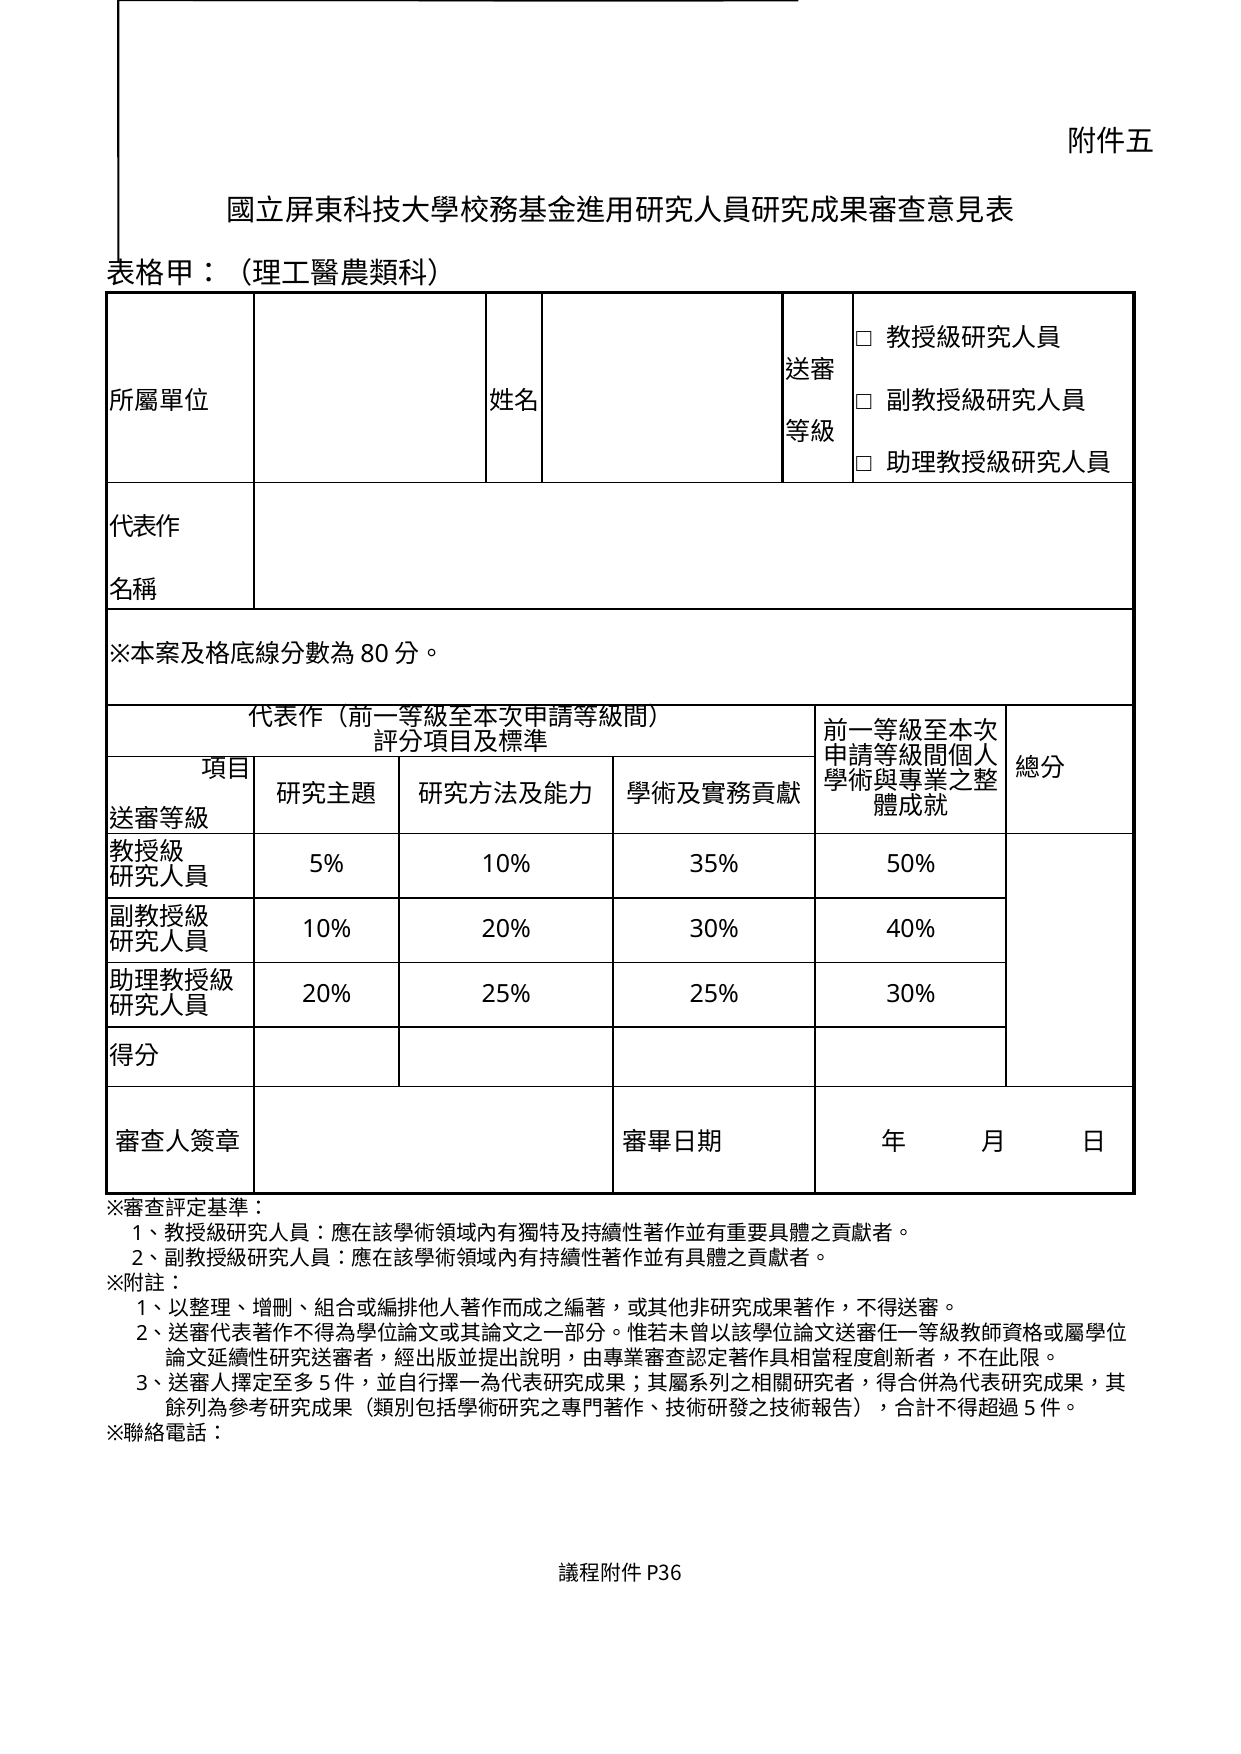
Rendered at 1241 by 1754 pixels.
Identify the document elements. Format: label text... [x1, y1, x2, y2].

table_header [543, 294, 781, 482]
table_cell 40% [816, 899, 1005, 962]
table_cell 50% [816, 834, 1005, 897]
table_cell 5% [255, 834, 398, 897]
table_cell 前一等級至本次申請等級間個人學術與專業之整體成就 [816, 706, 1005, 832]
table_cell 30% [816, 963, 1005, 1026]
text ※附註： [106, 1270, 1134, 1295]
table_cell 教授級 研究人員 [108, 834, 253, 897]
table_header 所屬單位 [108, 294, 253, 482]
table_cell 研究主題 [255, 757, 398, 832]
table_cell [255, 1087, 612, 1192]
table_cell 學術及實務貢獻 [614, 757, 814, 832]
table_cell [614, 1028, 814, 1086]
text 1、教授級研究人員：應在該學術領域內有獨特及持續性著作並有重要具體之貢獻者。 [131, 1220, 1134, 1245]
text 附件五 [1067, 125, 1185, 158]
table_cell 項目 送審等級 [108, 757, 253, 832]
text ※審查評定基準： [106, 1195, 1134, 1220]
table_header 姓名 [487, 294, 541, 482]
table_cell 20% [400, 899, 612, 962]
table_cell 研究方法及能力 [400, 757, 612, 832]
table_cell ※本案及格底線分數為80分。 [108, 610, 1132, 704]
text 國立屏東科技大學校務基金進用研究人員研究成果審查意見表 [120, 118, 1200, 229]
table_cell 10% [255, 899, 398, 962]
table_cell 25% [614, 963, 814, 1026]
text 1、以整理、增刪、組合或編排他人著作而成之編著，或其他非研究成果著作，不得送審。 [136, 1295, 1134, 1320]
text ※聯絡電話： [106, 1420, 1134, 1445]
table_header [255, 294, 485, 482]
table_cell 35% [614, 834, 814, 897]
table_cell 25% [400, 963, 612, 1026]
table_cell 代表作（前一等級至本次申請等級間） 評分項目及標準 [108, 706, 814, 756]
table_cell 代表作 名稱 [108, 483, 253, 608]
text 2、送審代表著作不得為學位論文或其論文之一部分。惟若未曾以該學位論文送審任一等級教師資格或屬學位論文延續性研究送審者，經出版並提出說明，由專業審查認定著作具相當程度創新者，不在此限。 [136, 1320, 1134, 1370]
table_cell [400, 1028, 612, 1086]
table_cell [816, 1028, 1005, 1086]
table_cell 審畢日期 [614, 1087, 814, 1192]
table_cell [255, 483, 1132, 608]
table_cell [255, 1028, 398, 1086]
table_cell 總分 [1007, 706, 1132, 832]
table_header 送審等級 [784, 294, 852, 482]
table_cell 副教授級 研究人員 [108, 899, 253, 962]
table_cell 10% [400, 834, 612, 897]
text 2、副教授級研究人員：應在該學術領域內有持續性著作並有具體之貢獻者。 [131, 1245, 1134, 1270]
text [106, 166, 117, 229]
text 3、送審人擇定至多5件，並自行擇一為代表研究成果；其屬系列之相關研究者，得合併為代表研究成果，其餘列為參考研究成果（類別包括學術研究之專門著作、技術研發之技術報告），合計不得超過5件。 [136, 1370, 1134, 1420]
table_cell 年 月 日 [816, 1087, 1132, 1192]
subtitle 表格甲：（理工醫農類科） [106, 229, 1134, 291]
table_cell 30% [614, 899, 814, 962]
table_cell [1007, 834, 1132, 1086]
table_cell 助理教授級研究人員 [108, 963, 253, 1026]
table_header □ 教授級研究人員 □ 副教授級研究人員 □ 助理教授級研究人員 [854, 294, 1132, 482]
table_cell 得分 [108, 1028, 253, 1086]
table_cell 審查人簽章 [108, 1087, 253, 1192]
table_cell 20% [255, 963, 398, 1026]
